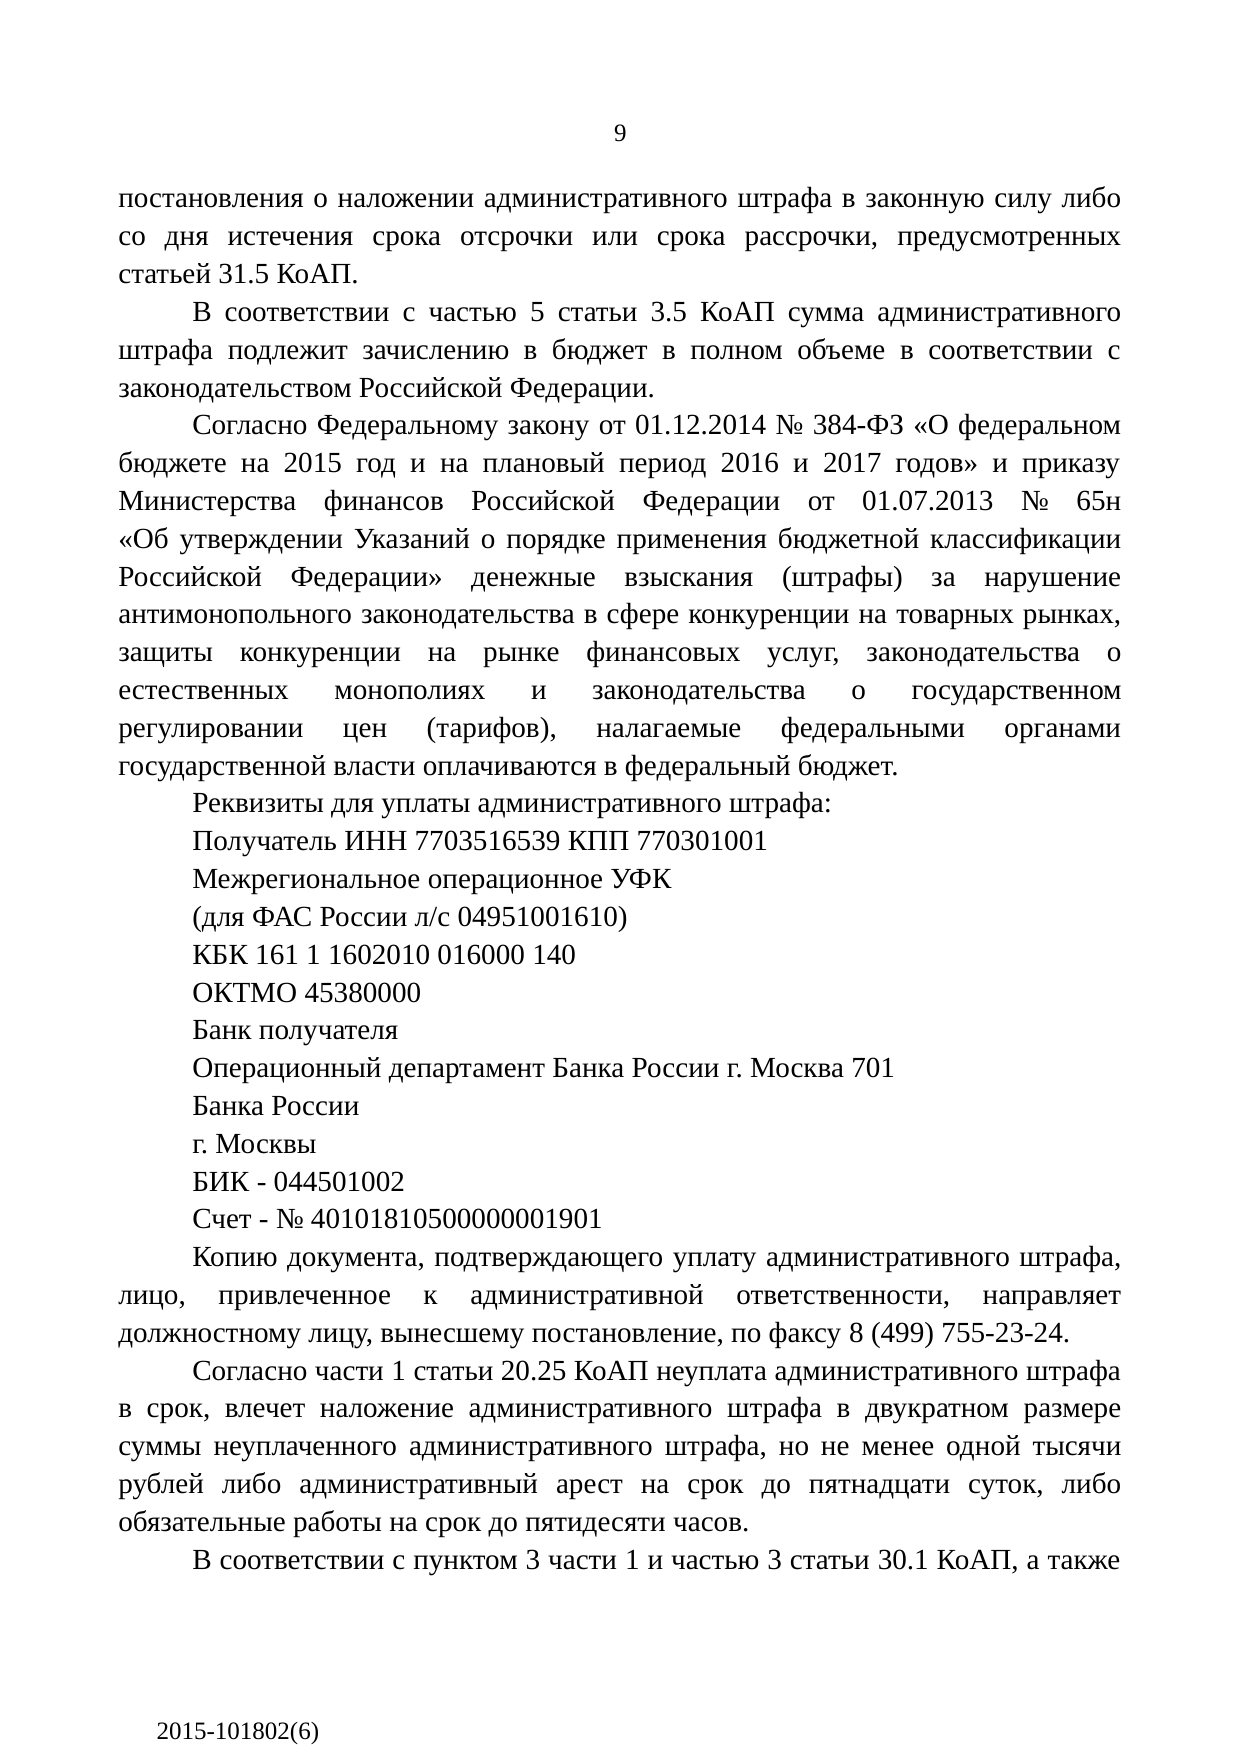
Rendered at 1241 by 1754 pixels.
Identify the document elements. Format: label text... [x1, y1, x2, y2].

text Банка России [118, 1084, 1122, 1122]
text Банк получателя [118, 1008, 1122, 1046]
text Получатель ИНН 7703516539 КПП 770301001 [118, 819, 1122, 857]
text Операционный департамент Банка России г. Москва 701 [118, 1046, 1122, 1084]
text БИК - 044501002 [118, 1159, 1122, 1197]
text Согласно Федеральному закону от 01.12.2014 № 384-ФЗ «О федеральном бюджете на 2015 год и на плановый период 2016 и 2017 годов» и приказу Министерства финансов Российской Федерации от 01.07.2013 № 65н «Об утверждении Указаний о порядке применения бюджетной классификации Российской Федерации» денежные взыскания (штрафы) за нарушение антимонопольного законодательства в сфере конкуренции на товарных рынках, защиты конкуренции на рынке финансовых услуг, законодательства о естественных монополиях и законодательства о государственном регулировании цен (тарифов), налагаемые федеральными органами государственной власти оплачиваются в федеральный бюджет. [118, 403, 1122, 781]
text Копию документа, подтверждающего уплату административного штрафа, лицо, привлеченное к административной ответственности, направляет должностному лицу, вынесшему постановление, по факсу 8 (499) 755-23-24. [118, 1235, 1122, 1348]
text КБК 161 1 1602010 016000 140 [118, 933, 1122, 970]
text г. Москвы [118, 1122, 1122, 1159]
text Межрегиональное операционное УФК [118, 857, 1122, 895]
text В соответствии с пунктом 3 части 1 и частью 3 статьи 30.1 КоАП, а также [118, 1538, 1122, 1575]
text ОКТМО 45380000 [118, 970, 1122, 1008]
text Счет - № 40101810500000001901 [118, 1197, 1122, 1235]
text постановления о наложении административного штрафа в законную силу либо со дня истечения срока отсрочки или срока рассрочки, предусмотренных статьей 31.5 КоАП. [118, 176, 1122, 290]
text (для ФАС России л/с 04951001610) [118, 895, 1122, 933]
text Реквизиты для уплаты административного штрафа: [118, 781, 1122, 819]
text В соответствии с частью 5 статьи 3.5 КоАП сумма административного штрафа подлежит зачислению в бюджет в полном объеме в соответствии с законодательством Российской Федерации. [118, 290, 1122, 403]
text Согласно части 1 статьи 20.25 КоАП неуплата административного штрафа в срок, влечет наложение административного штрафа в двукратном размере суммы неуплаченного административного штрафа, но не менее одной тысячи рублей либо административный арест на срок до пятнадцати суток, либо обязательные работы на срок до пятидесяти часов. [118, 1348, 1122, 1538]
